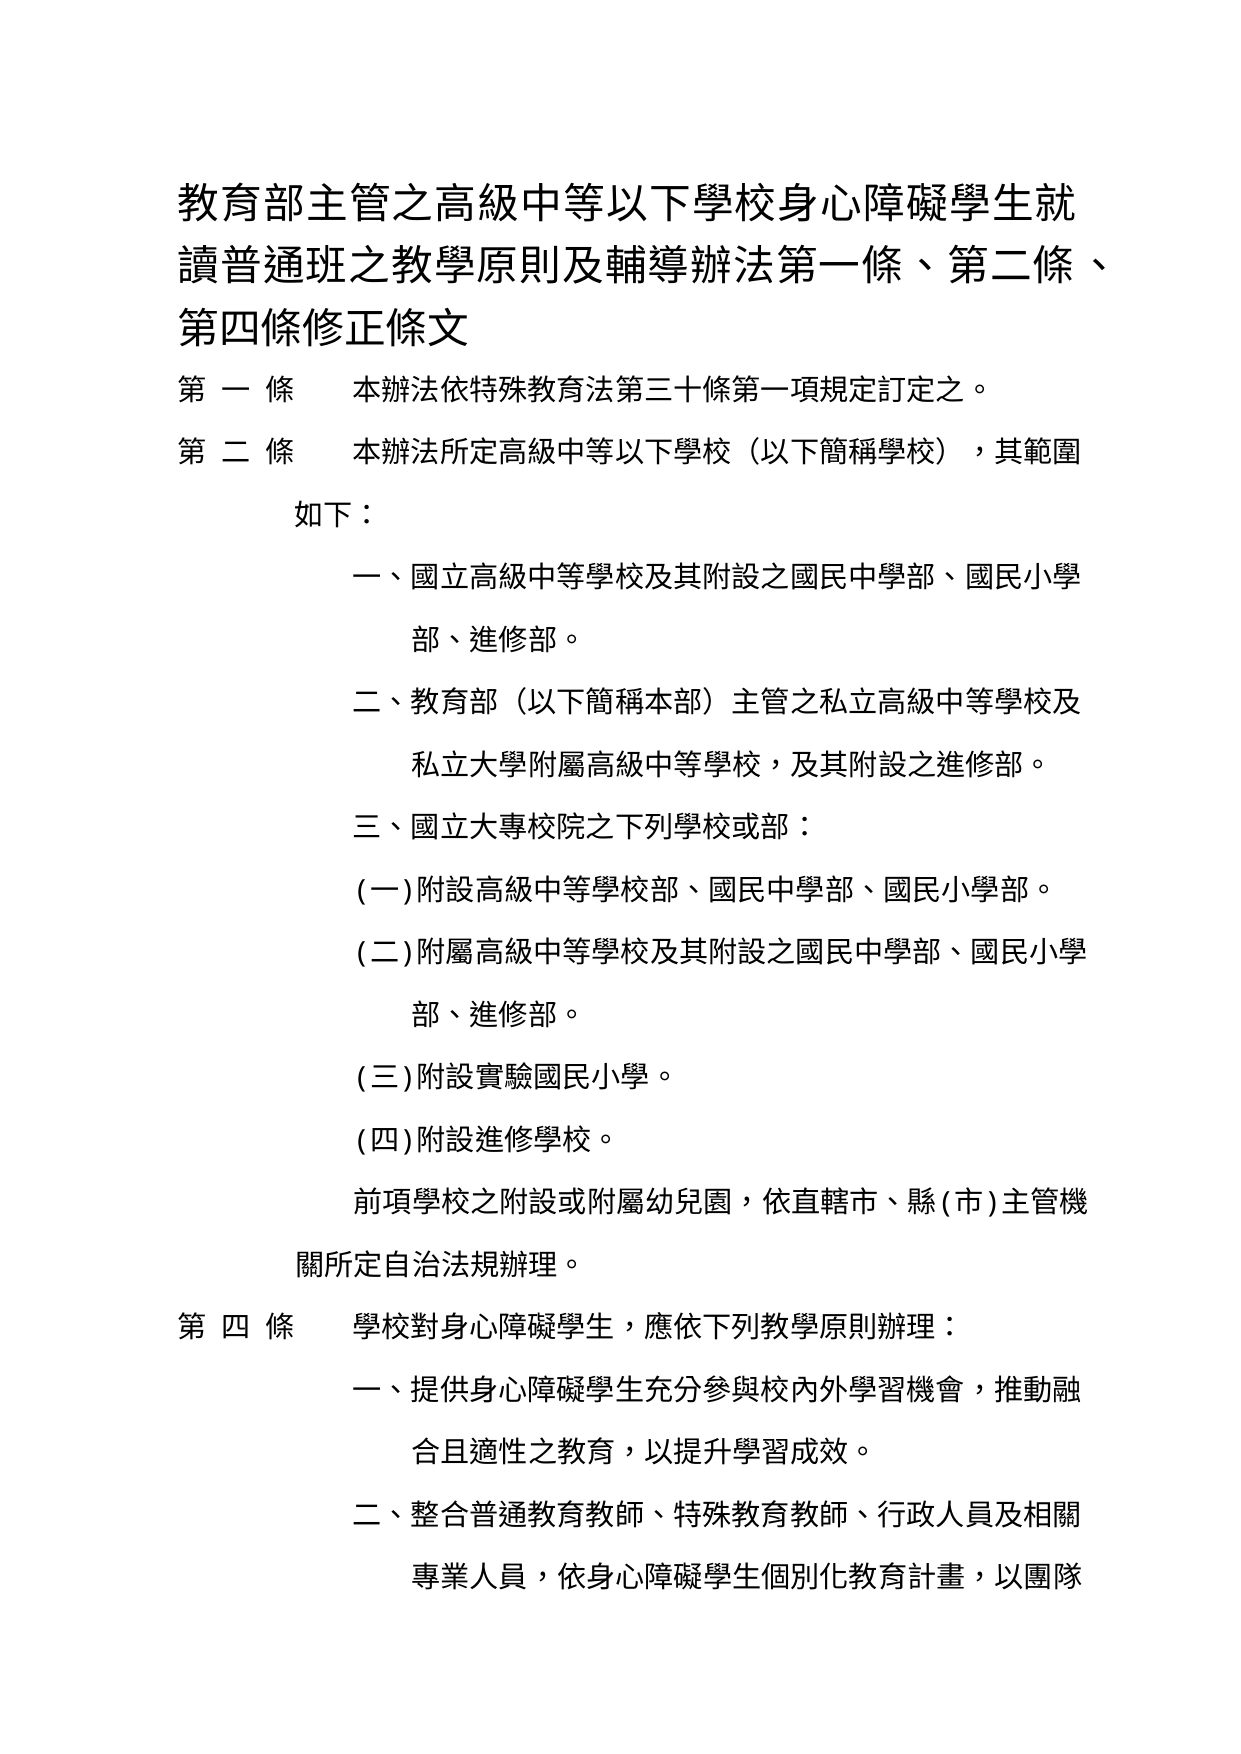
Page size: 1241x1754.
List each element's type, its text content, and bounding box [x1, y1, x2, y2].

text 三、國立大專校院之下列學校或部： [352, 783, 1093, 846]
text 二、教育部（以下簡稱本部）主管之私立高級中等學校及私立大學附屬高級中等學校，及其附設之進修部。 [352, 658, 1093, 783]
text (四)附設進修學校。 [352, 1096, 1093, 1158]
text 二、整合普通教育教師、特殊教育教師、行政人員及相關專業人員，依身心障礙學生個別化教育計畫，以團隊 [352, 1471, 1093, 1596]
text (一)附設高級中等學校部、國民中學部、國民小學部。 [352, 846, 1093, 908]
text 第 四 條 學校對身心障礙學生，應依下列教學原則辦理： [177, 1283, 1093, 1346]
text 第 一 條 本辦法依特殊教育法第三十條第一項規定訂定之。 [177, 346, 1093, 408]
text (二)附屬高級中等學校及其附設之國民中學部、國民小學部、進修部。 [352, 908, 1093, 1033]
text 一、國立高級中等學校及其附設之國民中學部、國民小學部、進修部。 [352, 533, 1093, 658]
text 第 二 條 本辦法所定高級中等以下學校（以下簡稱學校），其範圍如下： [177, 408, 1107, 533]
text (三)附設實驗國民小學。 [352, 1033, 1093, 1096]
text 一、提供身心障礙學生充分參與校內外學習機會，推動融合且適性之教育，以提升學習成效。 [352, 1346, 1093, 1471]
text 前項學校之附設或附屬幼兒園，依直轄市、縣(市)主管機關所定自治法規辦理。 [295, 1158, 1092, 1283]
text 教育部主管之高級中等以下學校身心障礙學生就讀普通班之教學原則及輔導辦法第一條、第二條、第四條修正條文 [177, 158, 1078, 346]
